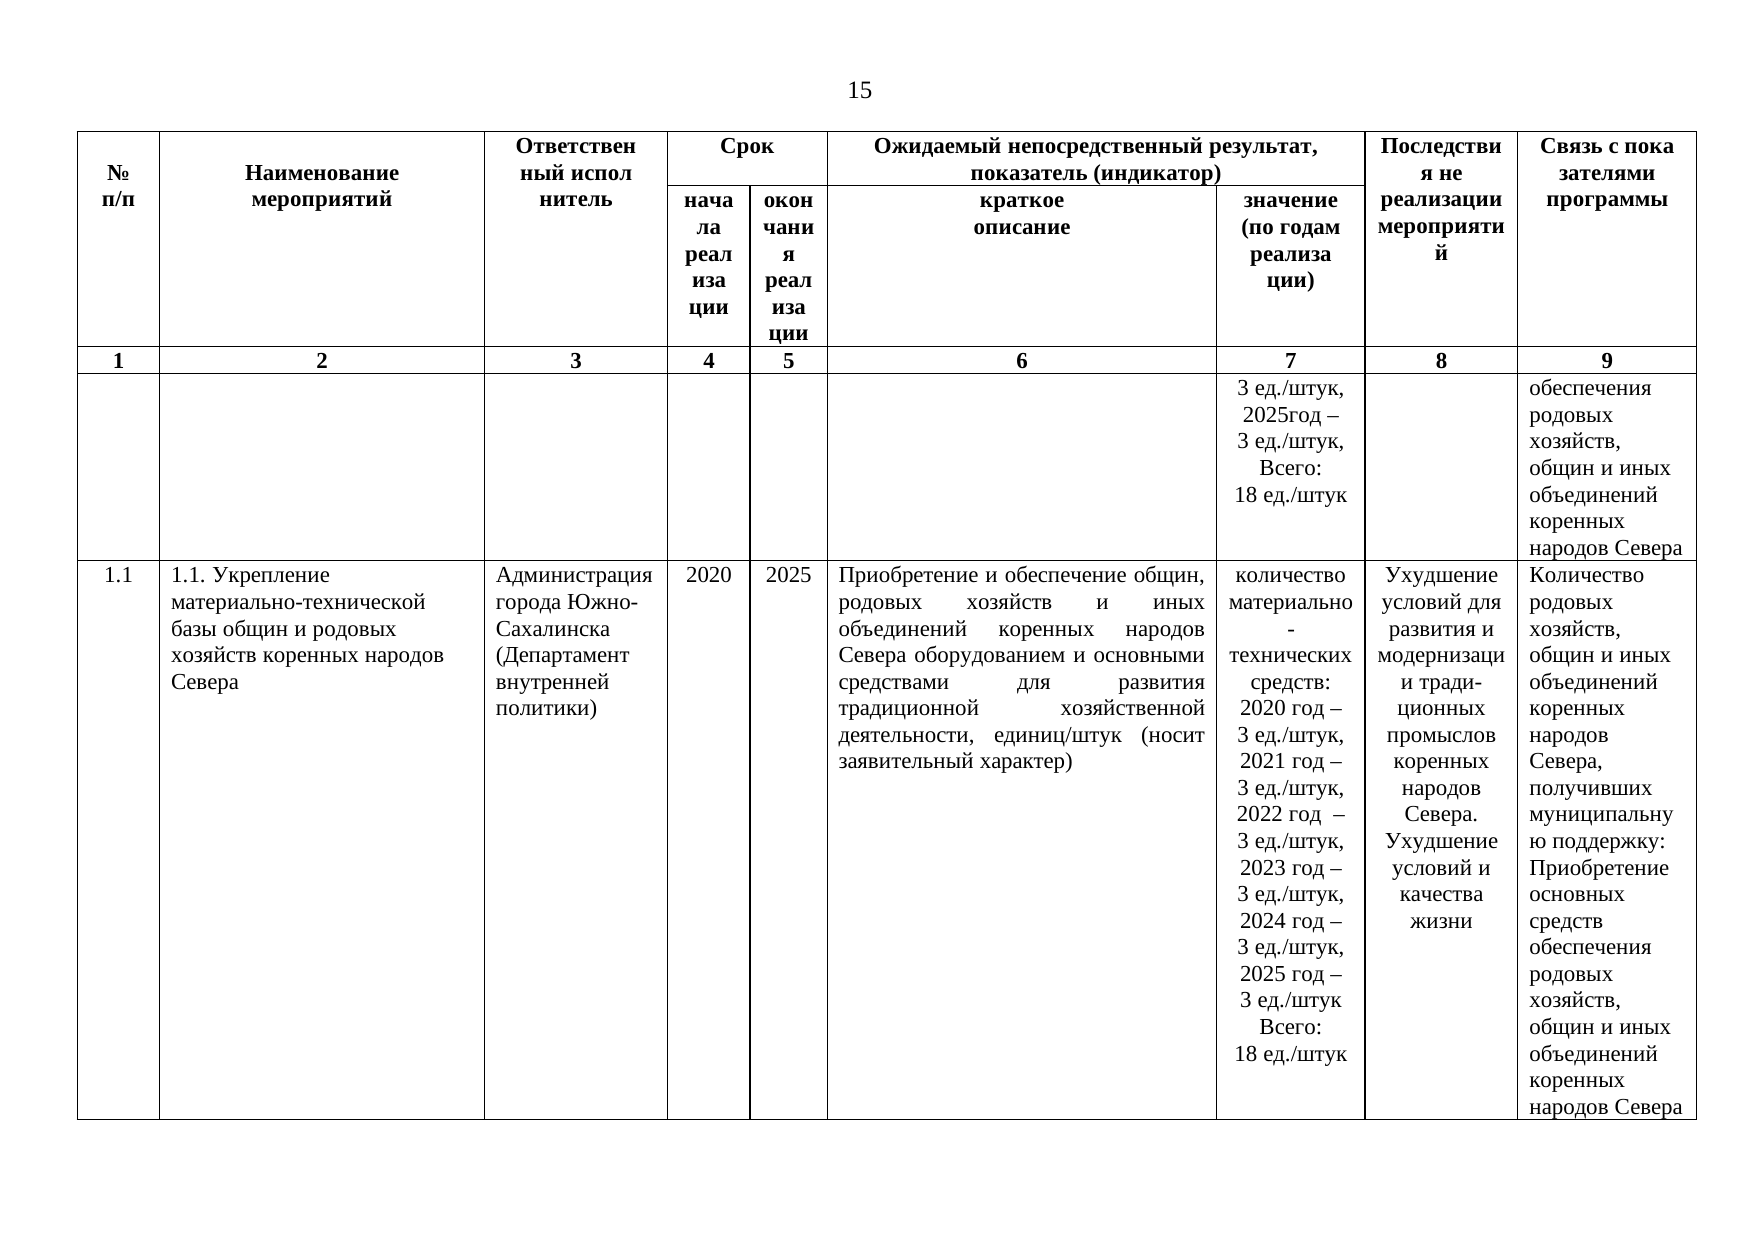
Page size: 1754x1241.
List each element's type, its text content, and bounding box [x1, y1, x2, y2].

table_header Связь с пока зателями программы [1518, 132, 1696, 346]
table_cell 9 [1518, 347, 1696, 373]
table_cell 1.1. Укрепление материально-технической базы общин и родовых хозяйств коренных народов Севера [160, 561, 484, 1119]
table_cell 5 [751, 347, 827, 373]
table_cell Ухудшение условий для развития и модернизации тради- ционных промыслов коренных народов Севера. Ухудшение условий и качества жизни [1366, 561, 1517, 1119]
table_header Ответствен ный испол нитель [485, 132, 667, 346]
table_cell [668, 374, 749, 560]
table_header Срок [668, 132, 827, 185]
table_cell 7 [1217, 347, 1364, 373]
table_cell 4 [668, 347, 749, 373]
table_header Ожидаемый непосредственный результат, показатель (индикатор) [828, 132, 1364, 185]
table_cell [828, 374, 1216, 560]
table_cell 2025 [751, 561, 827, 1119]
table_header № п/п [78, 132, 159, 346]
table_cell количество материально-технических средств: 2020 год – 3 ед./штук, 2021 год – 3 ед./штук, 2022 год – 3 ед./штук, 2023 год – 3 ед./штук, 2024 год – 3 ед./штук, 2025 год – 3 ед./штук Всего: 18 ед./штук [1217, 561, 1364, 1119]
table_cell 3 ед./штук, 2025год – 3 ед./штук, Всего: 18 ед./штук [1217, 374, 1364, 560]
table_cell 2020 [668, 561, 749, 1119]
table_cell [160, 374, 484, 560]
table_cell Количество родовых хозяйств, общин и иных объединений коренных народов Севера, получивших муниципальную поддержку: Приобретение основных средств обеспечения родовых хозяйств, общин и иных объединений коренных народов Севера [1518, 561, 1696, 1119]
table_cell [751, 374, 827, 560]
table_cell [78, 374, 159, 560]
table_cell 8 [1366, 347, 1517, 373]
table_header Наименование мероприятий [160, 132, 484, 346]
table_cell [485, 374, 667, 560]
table_cell 1.1 [78, 561, 159, 1119]
table_cell окончания реализа ции [751, 186, 827, 346]
table_cell 2 [160, 347, 484, 373]
table_cell значение (по годам реализа ции) [1217, 186, 1364, 346]
table_cell 6 [828, 347, 1216, 373]
table_cell Администрация города Южно-Сахалинска (Департамент внутренней политики) [485, 561, 667, 1119]
table_cell 1 [78, 347, 159, 373]
table_cell Приобретение и обеспечение общин, родовых хозяйств и иных объединений коренных народов Севера оборудованием и основными средствами для развития традиционной хозяйственной деятельности, единиц/штук (носит заявительный характер) [828, 561, 1216, 1119]
table_cell 3 [485, 347, 667, 373]
table_cell краткое описание [828, 186, 1216, 346]
table_header Последствия не реализации мероприятий [1366, 132, 1517, 346]
table_cell [1366, 374, 1517, 560]
table_cell начала реализа ции [668, 186, 749, 346]
table_cell обеспечения родовых хозяйств, общин и иных объединений коренных народов Севера [1518, 374, 1696, 560]
